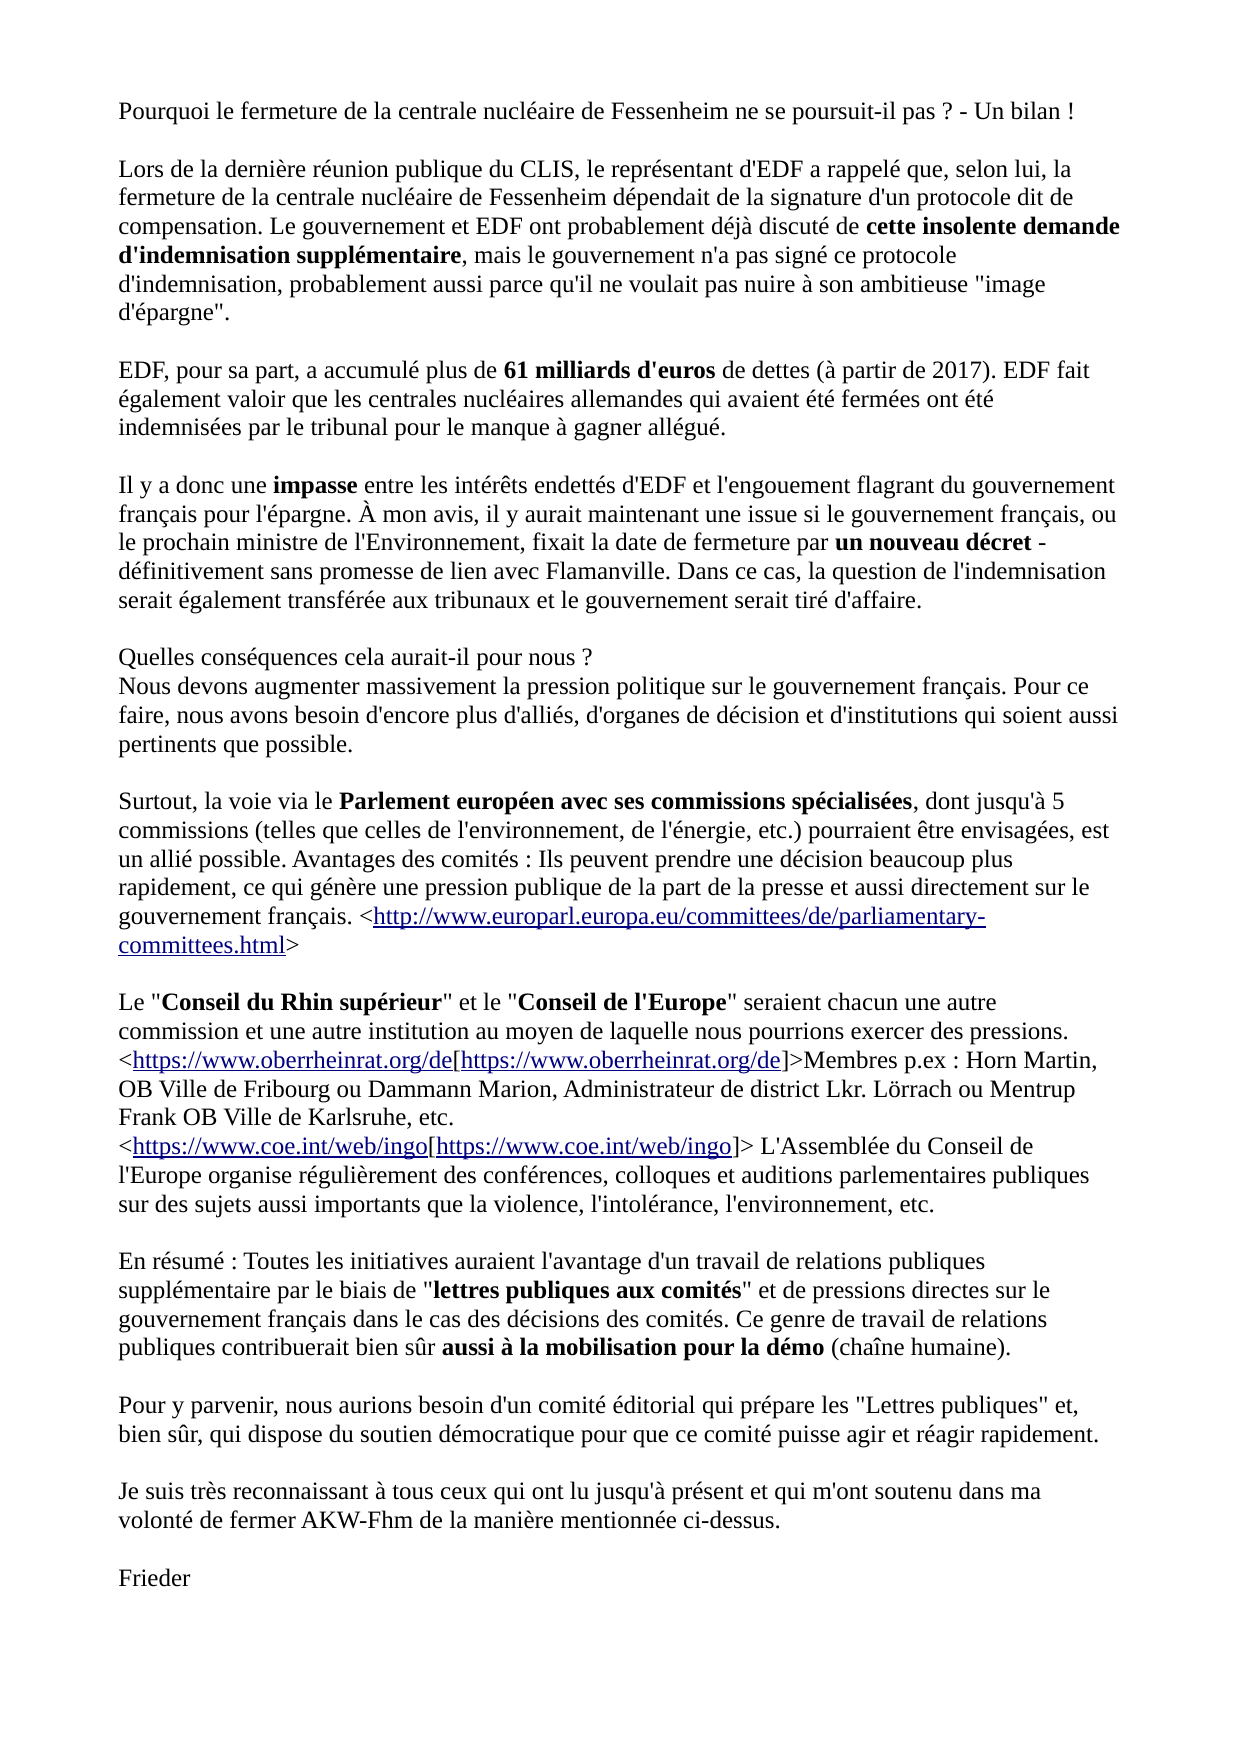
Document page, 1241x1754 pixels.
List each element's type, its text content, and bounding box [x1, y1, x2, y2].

text Lors de la dernière réunion publique du CLIS, le représentant d'EDF a rappelé que, selon lui, la fermeture de la centrale nucléaire de Fessenheim dépendait de la signature d'un protocole dit de compensation. Le gouvernement et EDF ont probablement déjà discuté de cette insolente demande d'indemnisation supplémentaire, mais le gouvernement n'a pas signé ce protocole d'indemnisation, probablement aussi parce qu'il ne voulait pas nuire à son ambitieuse "image d'épargne". EDF, pour sa part, a accumulé plus de 61 milliards d'euros de dettes (à partir de 2017). EDF fait également valoir que les centrales nucléaires allemandes qui avaient été fermées ont été indemnisées par le tribunal pour le manque à gagner allégué. Il y a donc une impasse entre les intérêts endettés d'EDF et l'engouement flagrant du gouvernement français pour l'épargne. À mon avis, il y aurait maintenant une issue si le gouvernement français, ou le prochain ministre de l'Environnement, fixait la date de fermeture par un nouveau décret - définitivement sans promesse de lien avec Flamanville. Dans ce cas, la question de l'indemnisation serait également transférée aux tribunaux et le gouvernement serait tiré d'affaire. Quelles conséquences cela aurait-il pour nous ? Nous devons augmenter massivement la pression politique sur le gouvernement français. Pour ce faire, nous avons besoin d'encore plus d'alliés, d'organes de décision et d'institutions qui soient aussi pertinents que possible. Surtout, la voie via le Parlement européen avec ses commissions spécialisées, dont jusqu'à 5 commissions (telles que celles de l'environnement, de l'énergie, etc.) pourraient être envisagées, est un allié possible. Avantages des comités : Ils peuvent prendre une décision beaucoup plus rapidement, ce qui génère une pression publique de la part de la presse et aussi directement sur le gouvernement français. <http://www.europarl.europa.eu/committees/de/parliamentary-committees.html> Le "Conseil du Rhin supérieur" et le "Conseil de l'Europe" seraient chacun une autre commission et une autre institution au moyen de laquelle nous pourrions exercer des pressions. <https://www.oberrheinrat.org/de[https://www.oberrheinrat.org/de]>Membres p.ex : Horn Martin, OB Ville de Fribourg ou Dammann Marion, Administrateur de district Lkr. Lörrach ou Mentrup Frank OB Ville de Karlsruhe, etc. <https://www.coe.int/web/ingo[https://www.coe.int/web/ingo]> L'Assemblée du Conseil de l'Europe organise régulièrement des conférences, colloques et auditions parlementaires publiques sur des sujets aussi importants que la violence, l'intolérance, l'environnement, etc. En résumé : Toutes les initiatives auraient l'avantage d'un travail de relations publiques supplémentaire par le biais de "lettres publiques aux comités" et de pressions directes sur le gouvernement français dans le cas des décisions des comités. Ce genre de travail de relations publiques contribuerait bien sûr aussi à la mobilisation pour la démo (chaîne humaine). Pour y parvenir, nous aurions besoin d'un comité éditorial qui prépare les "Lettres publiques" et, bien sûr, qui dispose du soutien démocratique pour que ce comité puisse agir et réagir rapidement. Je suis très reconnaissant à tous ceux qui ont lu jusqu'à présent et qui m'ont soutenu dans ma volonté de fermer AKW-Fhm de la manière mentionnée ci-dessus. [118, 154, 1122, 1534]
text Frieder [118, 1563, 1122, 1592]
text Pourquoi le fermeture de la centrale nucléaire de Fessenheim ne se poursuit-il pas ? - Un bilan ! [118, 96, 1122, 125]
